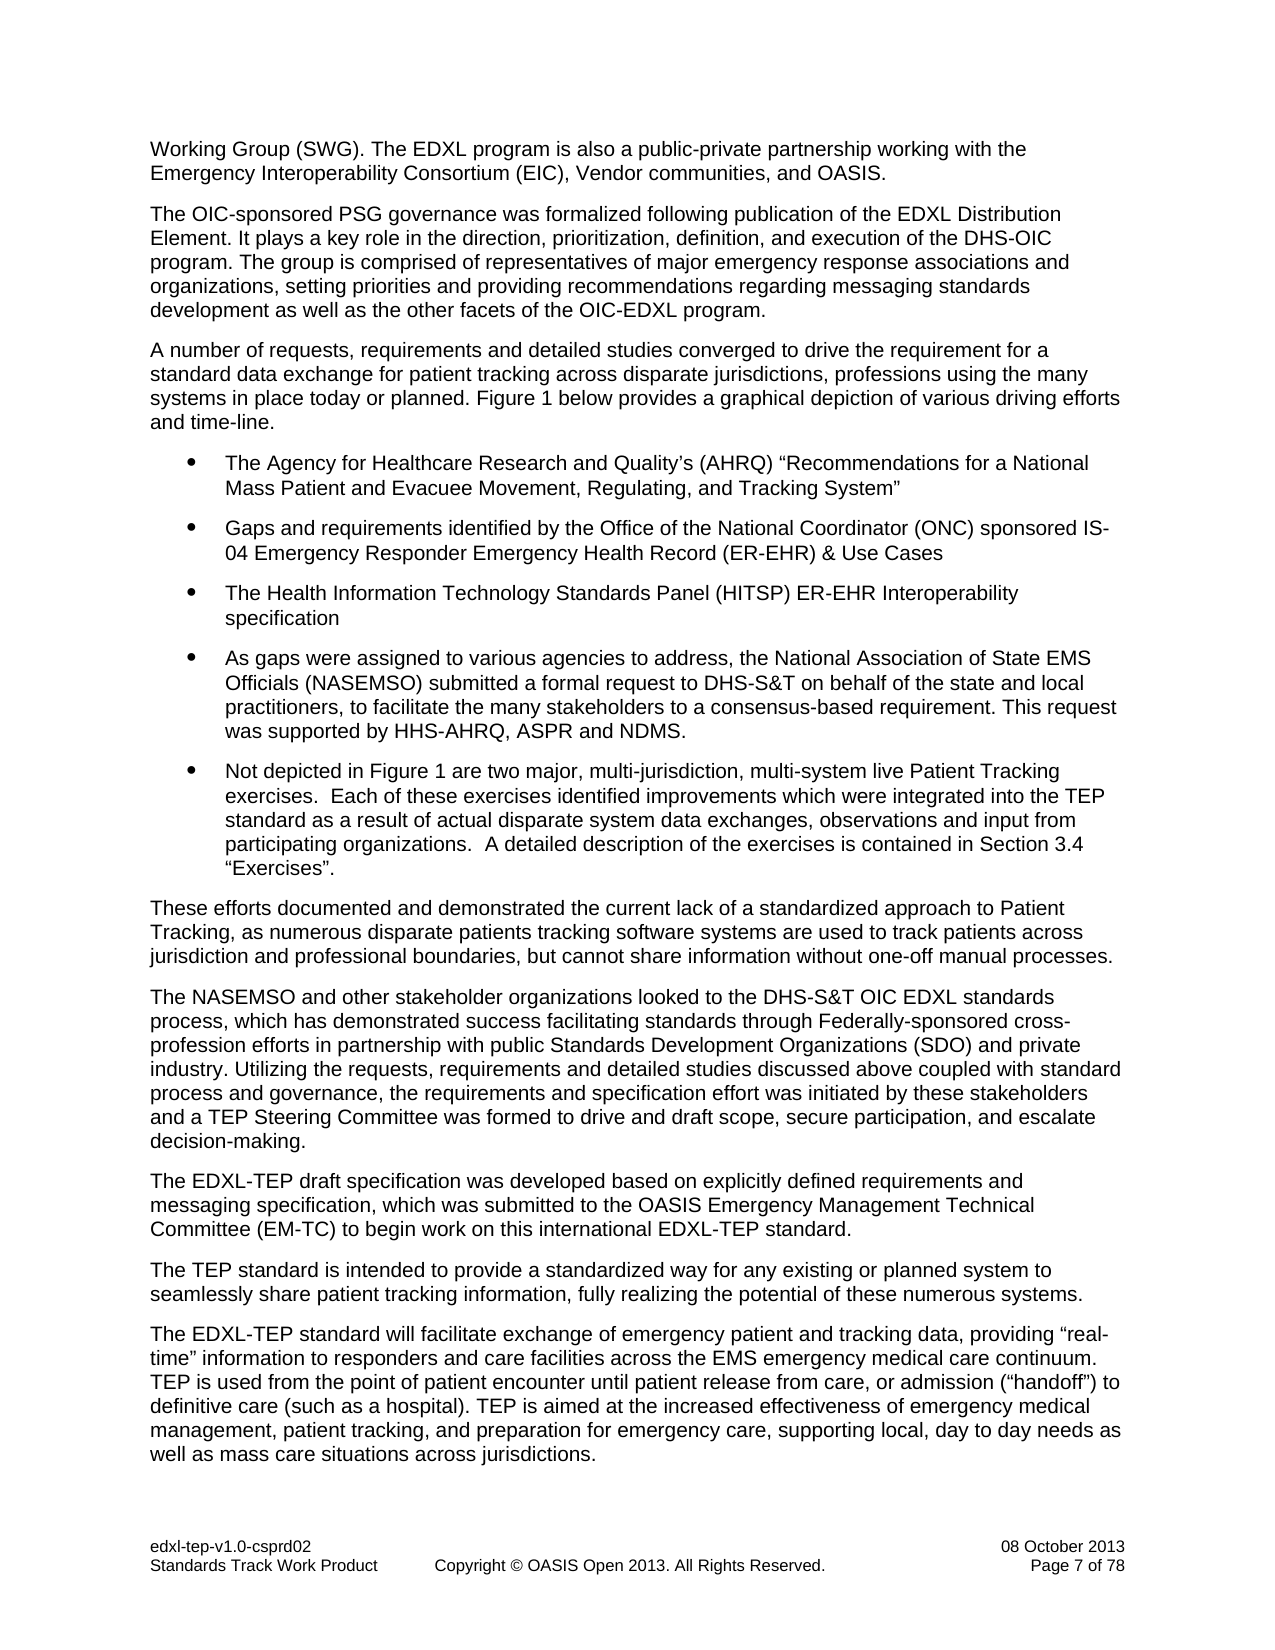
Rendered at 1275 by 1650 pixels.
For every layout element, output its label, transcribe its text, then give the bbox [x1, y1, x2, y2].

text Working Group (SWG). The EDXL program is also a public-private partnership working with the Emergency Interoperability Consortium (EIC), Vendor communities, and OASIS. [150, 137, 1125, 185]
text · The Agency for Healthcare Research and Quality’s (AHRQ) “Recommendations for a National Mass Patient and Evacuee Movement, Regulating, and Tracking System” [187, 451, 1125, 499]
text · As gaps were assigned to various agencies to address, the National Association of State EMS Officials (NASEMSO) submitted a formal request to DHS-S&T on behalf of the state and local practitioners, to facilitate the many stakeholders to a consensus-based requirement. This request was supported by HHS-AHRQ, ASPR and NDMS. [187, 646, 1125, 742]
text · Gaps and requirements identified by the Office of the National Coordinator (ONC) sponsored IS-04 Emergency Responder Emergency Health Record (ER-EHR) & Use Cases [187, 516, 1125, 564]
text The EDXL-TEP standard will facilitate exchange of emergency patient and tracking data, providing “real-time” information to responders and care facilities across the EMS emergency medical care continuum. TEP is used from the point of patient encounter until patient release from care, or admission (“handoff”) to definitive care (such as a hospital). TEP is aimed at the increased effectiveness of emergency medical management, patient tracking, and preparation for emergency care, supporting local, day to day needs as well as mass care situations across jurisdictions. [150, 1322, 1125, 1466]
text · Not depicted in Figure 1 are two major, multi-jurisdiction, multi-system live Patient Tracking exercises. Each of these exercises identified improvements which were integrated into the TEP standard as a result of actual disparate system data exchanges, observations and input from participating organizations. A detailed description of the exercises is contained in Section 3.4 “Exercises”. [187, 759, 1125, 879]
text The OIC-sponsored PSG governance was formalized following publication of the EDXL Distribution Element. It plays a key role in the direction, prioritization, definition, and execution of the DHS-OIC program. The group is comprised of representatives of major emergency response associations and organizations, setting priorities and providing recommendations regarding messaging standards development as well as the other facets of the OIC-EDXL program. [150, 202, 1125, 322]
text The TEP standard is intended to provide a standardized way for any existing or planned system to seamlessly share patient tracking information, fully realizing the potential of these numerous systems. [150, 1258, 1125, 1306]
text The NASEMSO and other stakeholder organizations looked to the DHS-S&T OIC EDXL standards process, which has demonstrated success facilitating standards through Federally-sponsored cross-profession efforts in partnership with public Standards Development Organizations (SDO) and private industry. Utilizing the requests, requirements and detailed studies discussed above coupled with standard process and governance, the requirements and specification effort was initiated by these stakeholders and a TEP Steering Committee was formed to drive and draft scope, secure participation, and escalate decision-making. [150, 985, 1125, 1152]
text A number of requests, requirements and detailed studies converged to drive the requirement for a standard data exchange for patient tracking across disparate jurisdictions, professions using the many systems in place today or planned. Figure 1 below provides a graphical depiction of various driving efforts and time-line. [150, 338, 1125, 434]
text These efforts documented and demonstrated the current lack of a standardized approach to Patient Tracking, as numerous disparate patients tracking software systems are used to track patients across jurisdiction and professional boundaries, but cannot share information without one-off manual processes. [150, 896, 1125, 968]
text · The Health Information Technology Standards Panel (HITSP) ER-EHR Interoperability specification [187, 581, 1125, 629]
text The EDXL-TEP draft specification was developed based on explicitly defined requirements and messaging specification, which was submitted to the OASIS Emergency Management Technical Committee (EM-TC) to begin work on this international EDXL-TEP standard. [150, 1169, 1125, 1241]
